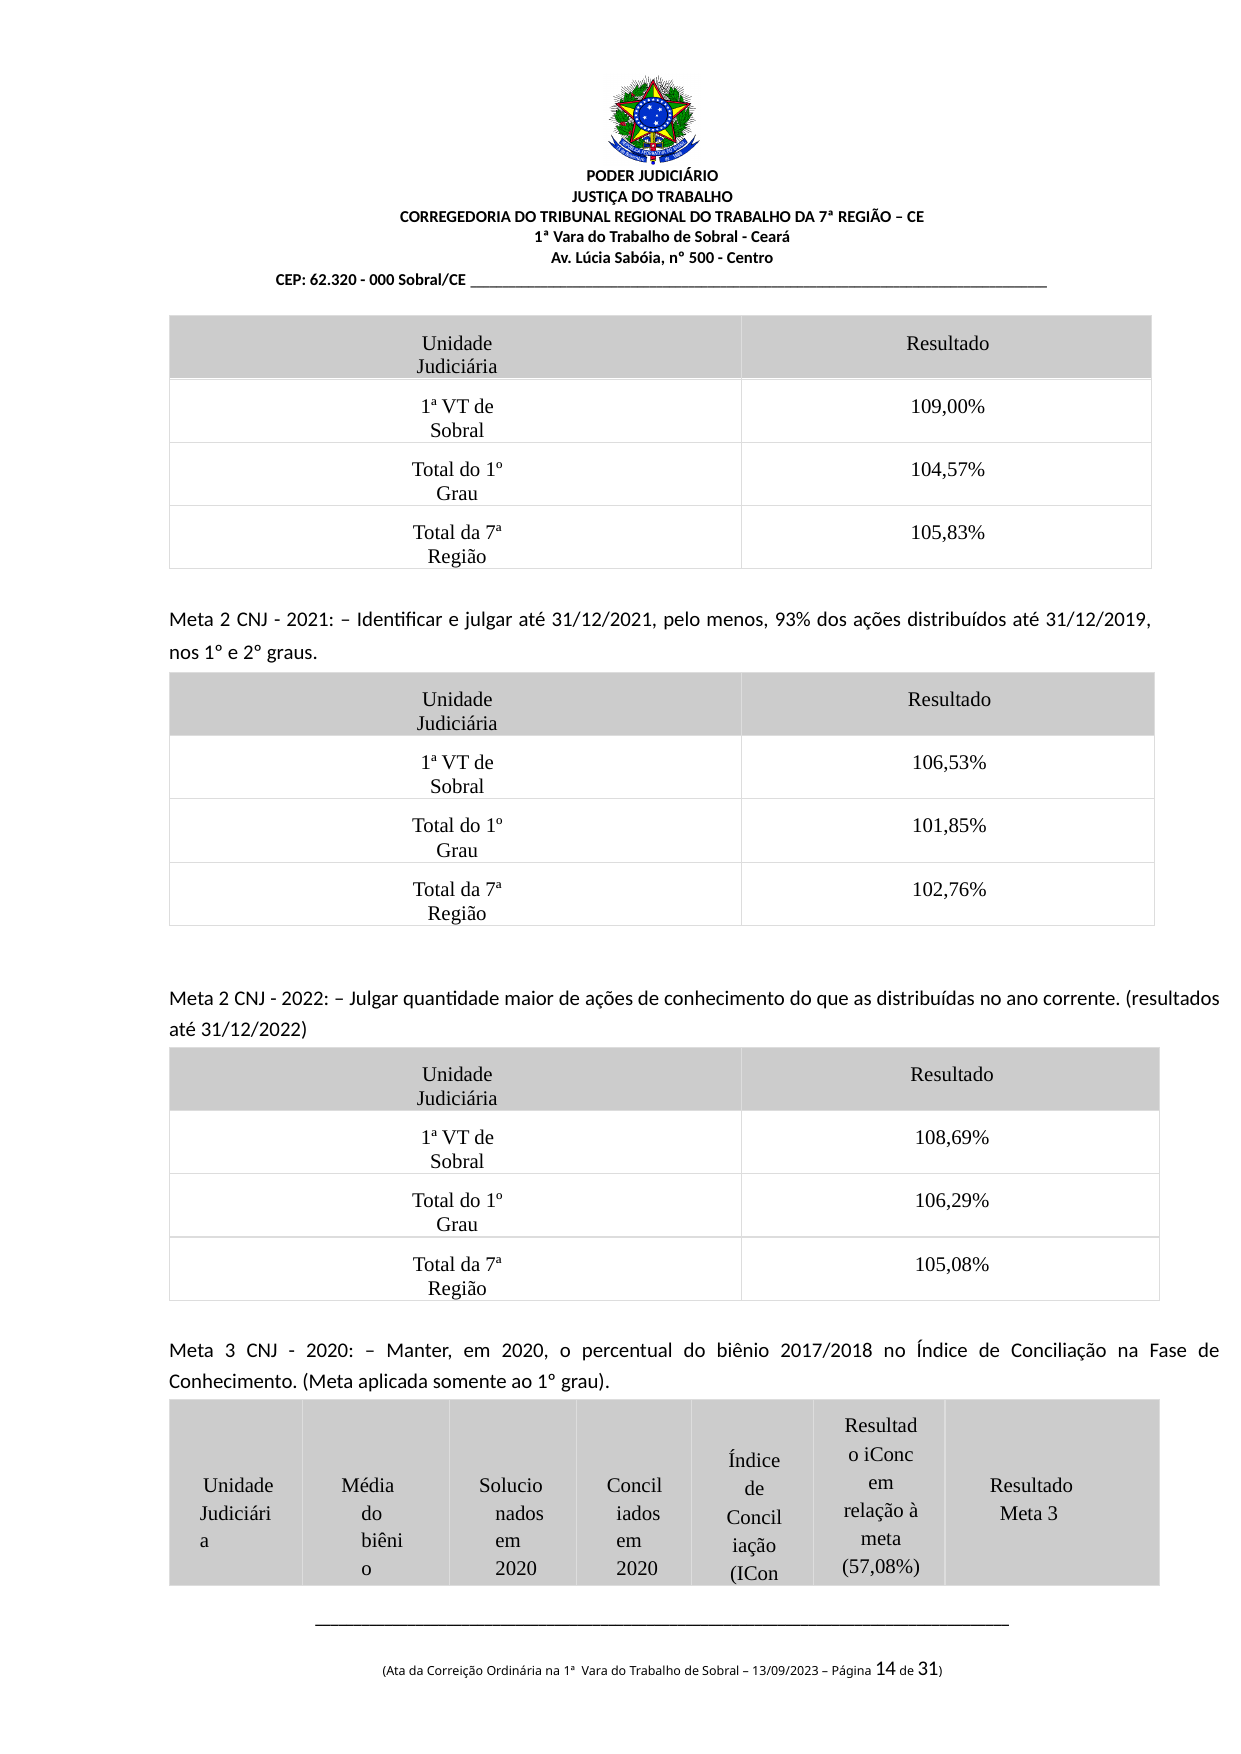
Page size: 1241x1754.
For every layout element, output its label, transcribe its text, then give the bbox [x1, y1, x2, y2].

picture [603, 73, 702, 166]
table_cell 1ª VT de Sobral [170, 1111, 741, 1173]
table_cell 109,00% [742, 380, 1151, 442]
table_cell 1ª VT de Sobral [170, 736, 741, 798]
table_cell Total do 1º Grau [170, 443, 741, 505]
table_header Conciliados em 2020 [577, 1400, 691, 1585]
table_header Solucionados em 2020 [450, 1400, 576, 1585]
table_header Resultado [742, 673, 1154, 735]
table_cell 101,85% [742, 799, 1154, 862]
table_cell Total da 7ª Região [170, 506, 741, 568]
table_header Resultado iConc em relação à meta (57,08%) [814, 1400, 944, 1585]
table_cell 102,76% [742, 863, 1154, 925]
table_header Resultado [742, 1048, 1159, 1110]
table_cell 105,08% [742, 1238, 1159, 1299]
subtitle Meta 2 CNJ - 2021: – Identificar e julgar até 31/12/2021, pelo menos, 93% dos ações distribuídos até 31/12/2019, nos 1º e 2º graus. [169, 606, 1153, 664]
subtitle Meta 3 CNJ - 2020: – Manter, em 2020, o percentual do biênio 2017/2018 no Índice de Conciliação na Fase de Conhecimento. (Meta aplicada somente ao 1º grau). [169, 1337, 1222, 1393]
table_header Índice de Conciliação (ICon [692, 1400, 813, 1585]
table_cell Total da 7ª Região [170, 1238, 741, 1299]
table_cell 106,29% [742, 1174, 1159, 1236]
table_header Resultado [742, 316, 1151, 378]
table_cell Total do 1º Grau [170, 799, 741, 862]
table_cell 106,53% [742, 736, 1154, 798]
table_cell 105,83% [742, 506, 1151, 568]
table_header Unidade Judiciária [170, 673, 741, 735]
table_header Unidade Judiciária [170, 1400, 302, 1585]
table_cell Total do 1º Grau [170, 1174, 741, 1236]
table_cell 1ª VT de Sobral [170, 380, 741, 442]
table_header Média do biênio [303, 1400, 449, 1585]
table_header Unidade Judiciária [170, 316, 741, 378]
subtitle Meta 2 CNJ - 2022: – Julgar quantidade maior de ações de conhecimento do que as distribuídas no ano corrente. (resultados até 31/12/2022) [169, 985, 1222, 1041]
table_header Unidade Judiciária [170, 1048, 741, 1110]
table_cell Total da 7ª Região [170, 863, 741, 925]
table_header Resultado Meta 3 [946, 1400, 1159, 1585]
table_cell 108,69% [742, 1111, 1159, 1173]
table_cell 104,57% [742, 443, 1151, 505]
